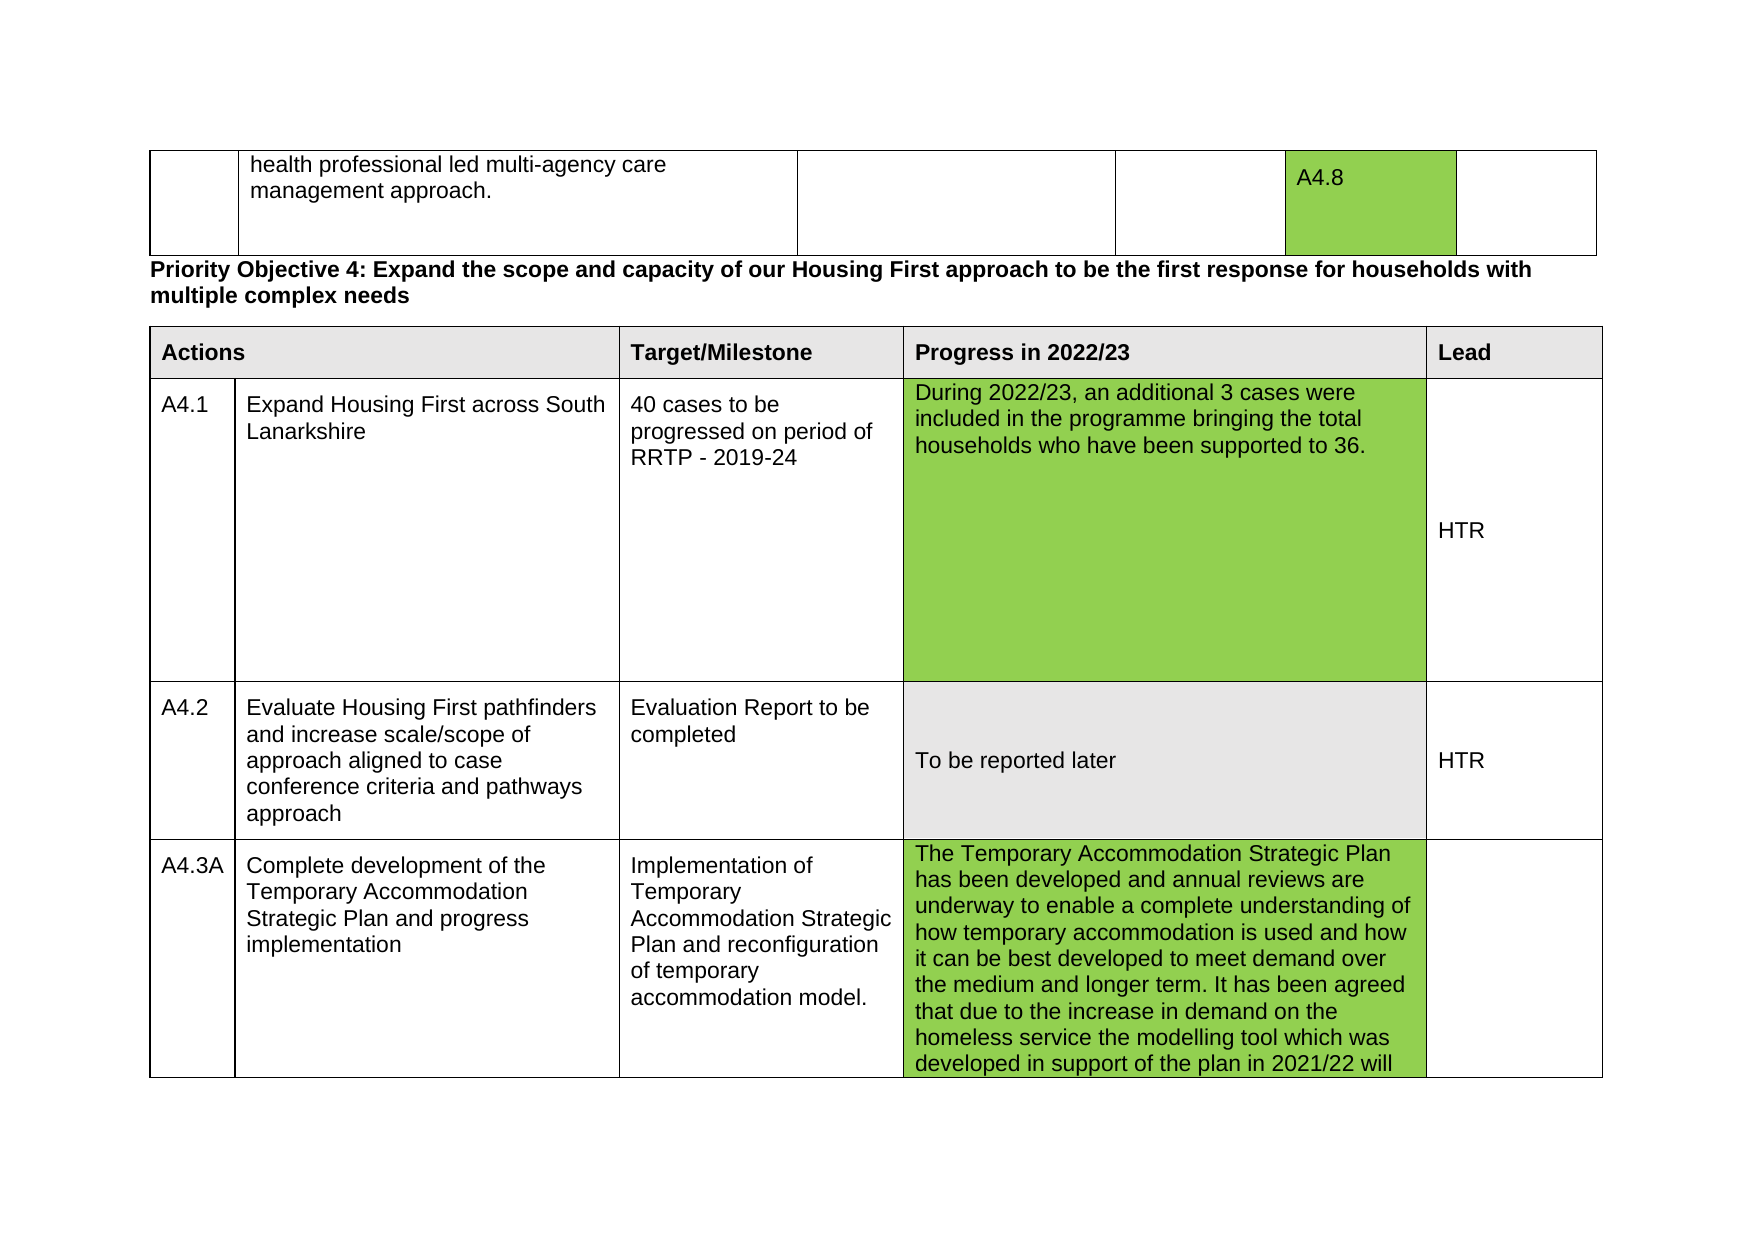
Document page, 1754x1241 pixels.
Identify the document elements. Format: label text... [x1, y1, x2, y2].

table_cell A4.1 [151, 379, 234, 681]
text Priority Objective 4: Expand the scope and capacity of our Housing First approach to be the first response for households with multiple complex needs [150, 256, 1604, 309]
table_cell 40 cases to be progressed on period of RRTP - 2019-24 [620, 379, 903, 681]
table_cell HTR [1427, 379, 1602, 681]
table_cell Expand Housing First across South Lanarkshire [236, 379, 619, 681]
table_cell A4.2 [151, 682, 234, 838]
table_cell [1427, 840, 1602, 1077]
table_cell Implementation of Temporary Accommodation Strategic Plan and reconfiguration of temporary accommodation model. [620, 840, 903, 1077]
table_cell health professional led multi-agency care management approach. [239, 151, 797, 255]
table_cell To be reported later [904, 682, 1426, 838]
table_cell Complete development of the Temporary Accommodation Strategic Plan and progress implementation [236, 840, 619, 1077]
table_cell HTR [1427, 682, 1602, 838]
table_header Progress in 2022/23 [904, 327, 1426, 378]
table_cell - [1116, 151, 1285, 255]
table_cell During 2022/23, an additional 3 cases were included in the programme bringing the total households who have been supported to 36. [904, 379, 1426, 681]
table_cell Evaluate Housing First pathfinders and increase scale/scope of approach aligned to case conference criteria and pathways approach [236, 682, 619, 838]
table_header Actions [151, 327, 619, 378]
table_cell A4.8 [1286, 151, 1456, 255]
table_cell [798, 151, 1115, 255]
table_cell The Temporary Accommodation Strategic Plan has been developed and annual reviews are underway to enable a complete understanding of how temporary accommodation is used and how it can be best developed to meet demand over the medium and longer term. It has been agreed that due to the increase in demand on the homeless service the modelling tool which was developed in support of the plan in 2021/22 will [904, 840, 1426, 1077]
table_cell [1457, 151, 1596, 255]
table_cell [151, 151, 238, 255]
table_header Target/Milestone [620, 327, 903, 378]
table_header Lead [1427, 327, 1602, 378]
table_cell Evaluation Report to be completed [620, 682, 903, 838]
table_cell A4.3A [151, 840, 234, 1077]
